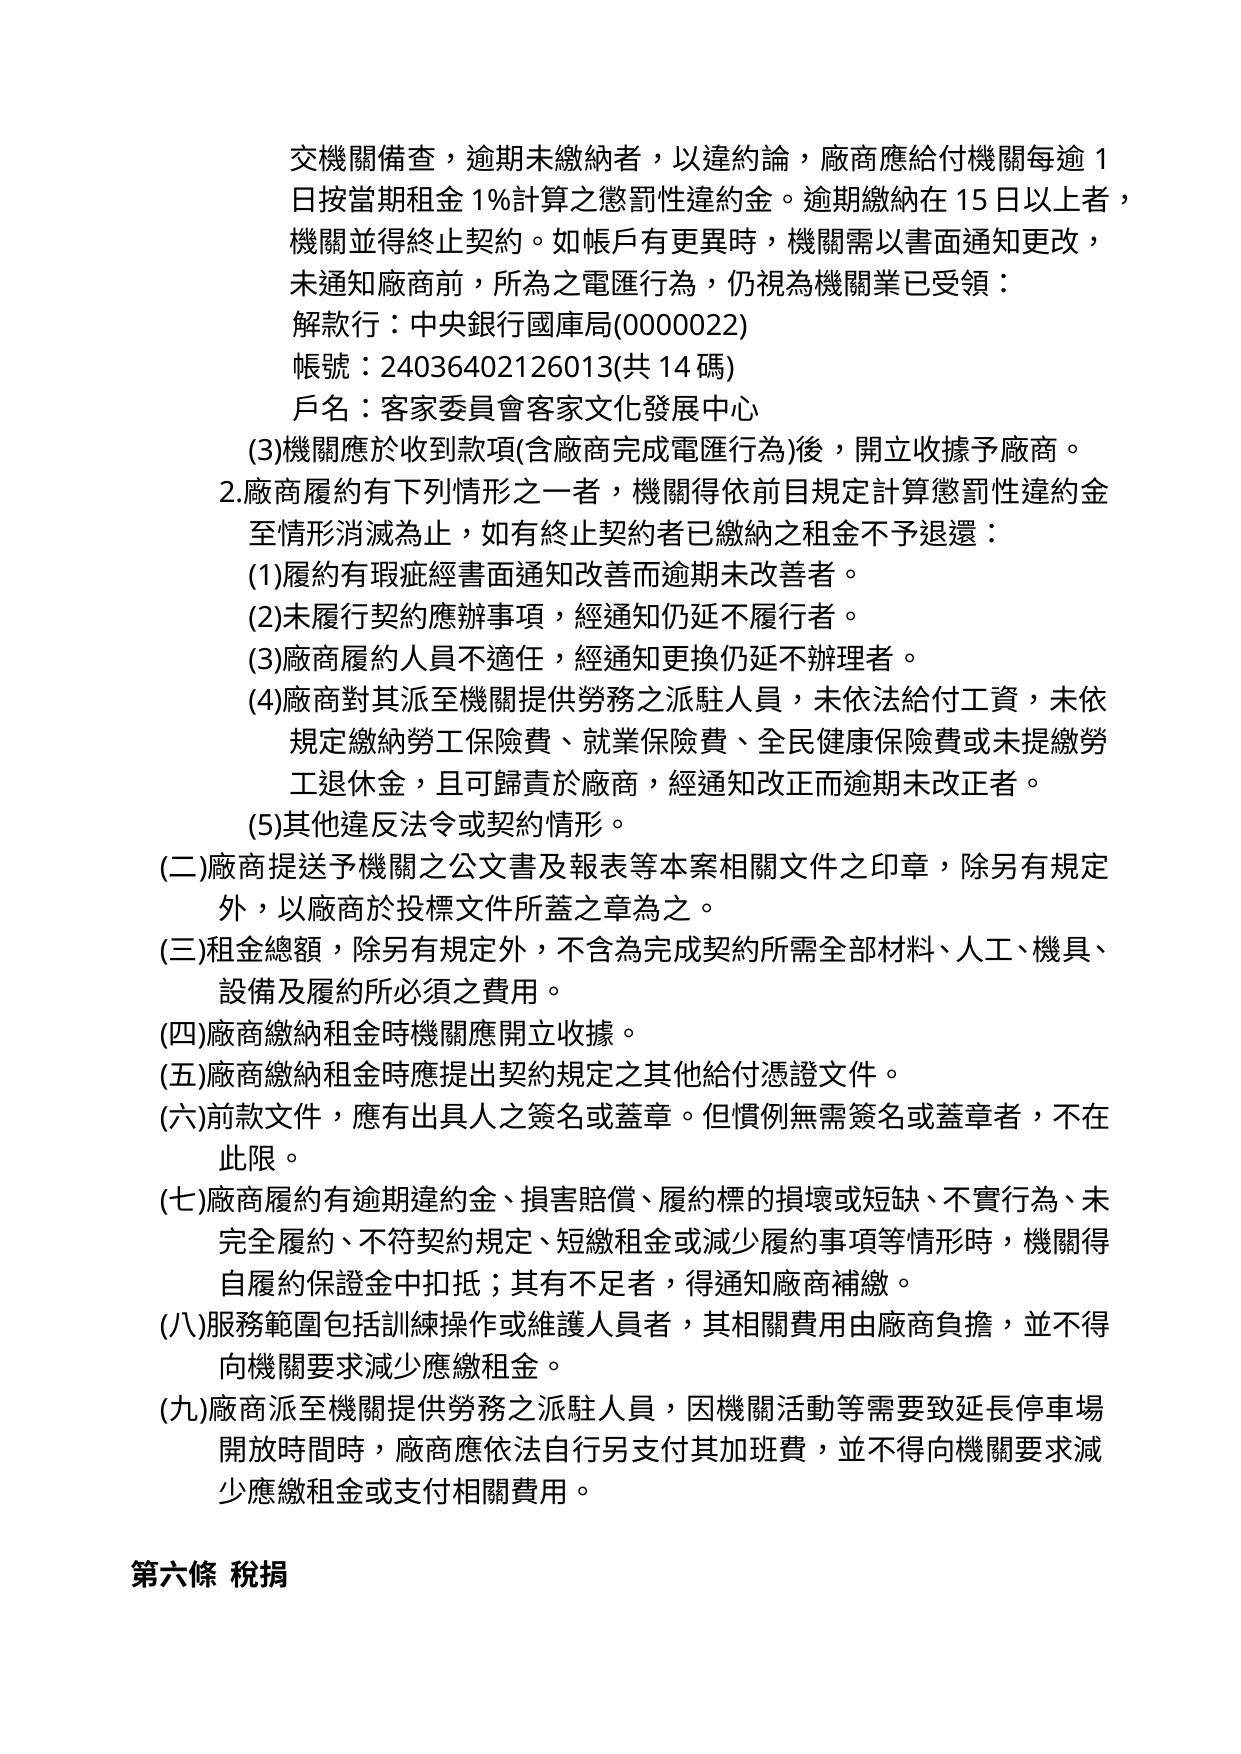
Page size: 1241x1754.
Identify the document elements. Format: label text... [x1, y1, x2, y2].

text (二)廠商提送予機關之公文書及報表等本案相關文件之印章，除另有規定外，以廠商於投標文件所蓋之章為之。 [159, 844, 1110, 927]
text (3)機關應於收到款項(含廠商完成電匯行為)後，開立收據予廠商。 [248, 427, 1110, 469]
text 戶名：客家委員會客家文化發展中心 [289, 386, 1110, 427]
text (2)未履行契約應辦事項，經通知仍延不履行者。 [248, 594, 1110, 636]
text (五)廠商繳納租金時應提出契約規定之其他給付憑證文件。 [159, 1052, 1110, 1094]
text 2.廠商履約有下列情形之一者，機關得依前目規定計算懲罰性違約金至情形消滅為止，如有終止契約者已繳納之租金不予退還： [218, 469, 1110, 552]
text (1)履約有瑕疵經書面通知改善而逾期未改善者。 [248, 552, 1110, 594]
text (3)廠商履約人員不適任，經通知更換仍延不辦理者。 [248, 636, 1110, 677]
text (2)廠商應依機關提供之下列帳戶電匯應繳納租金，並將支付證明送交機關備查，逾期未繳納者，以違約論，廠商應給付機關每逾1日按當期租金1%計算之懲罰性違約金。逾期繳納在15日以上者，機關並得終止契約。如帳戶有更異時，機關需以書面通知更改，未通知廠商前，所為之電匯行為，仍視為機關業已受領： [248, 136, 1110, 302]
text 解款行：中央銀行國庫局(0000022) [289, 302, 1110, 344]
text 帳號：24036402126013(共14碼) [289, 344, 1110, 386]
text 第六條 稅捐 [130, 1552, 1110, 1594]
text (四)廠商繳納租金時機關應開立收據。 [159, 1011, 1110, 1052]
text (六)前款文件，應有出具人之簽名或蓋章。但慣例無需簽名或蓋章者，不在此限。 [159, 1094, 1110, 1177]
text (九)廠商派至機關提供勞務之派駐人員，因機關活動等需要致延長停車場開放時間時，廠商應依法自行另支付其加班費，並不得向機關要求減少應繳租金或支付相關費用。 [159, 1386, 1104, 1511]
text (三)租金總額，除另有規定外，不含為完成契約所需全部材料、人工、機具、設備及履約所必須之費用。 [159, 927, 1110, 1011]
text (5)其他違反法令或契約情形。 [248, 802, 1110, 844]
text (4)廠商對其派至機關提供勞務之派駐人員，未依法給付工資，未依規定繳納勞工保險費、就業保險費、全民健康保險費或未提繳勞工退休金，且可歸責於廠商，經通知改正而逾期未改正者。 [248, 677, 1110, 802]
text (七)廠商履約有逾期違約金、損害賠償、履約標的損壞或短缺、不實行為、未完全履約、不符契約規定、短繳租金或減少履約事項等情形時，機關得自履約保證金中扣抵；其有不足者，得通知廠商補繳。 [159, 1177, 1110, 1302]
text (八)服務範圍包括訓練操作或維護人員者，其相關費用由廠商負擔，並不得向機關要求減少應繳租金。 [159, 1302, 1110, 1386]
